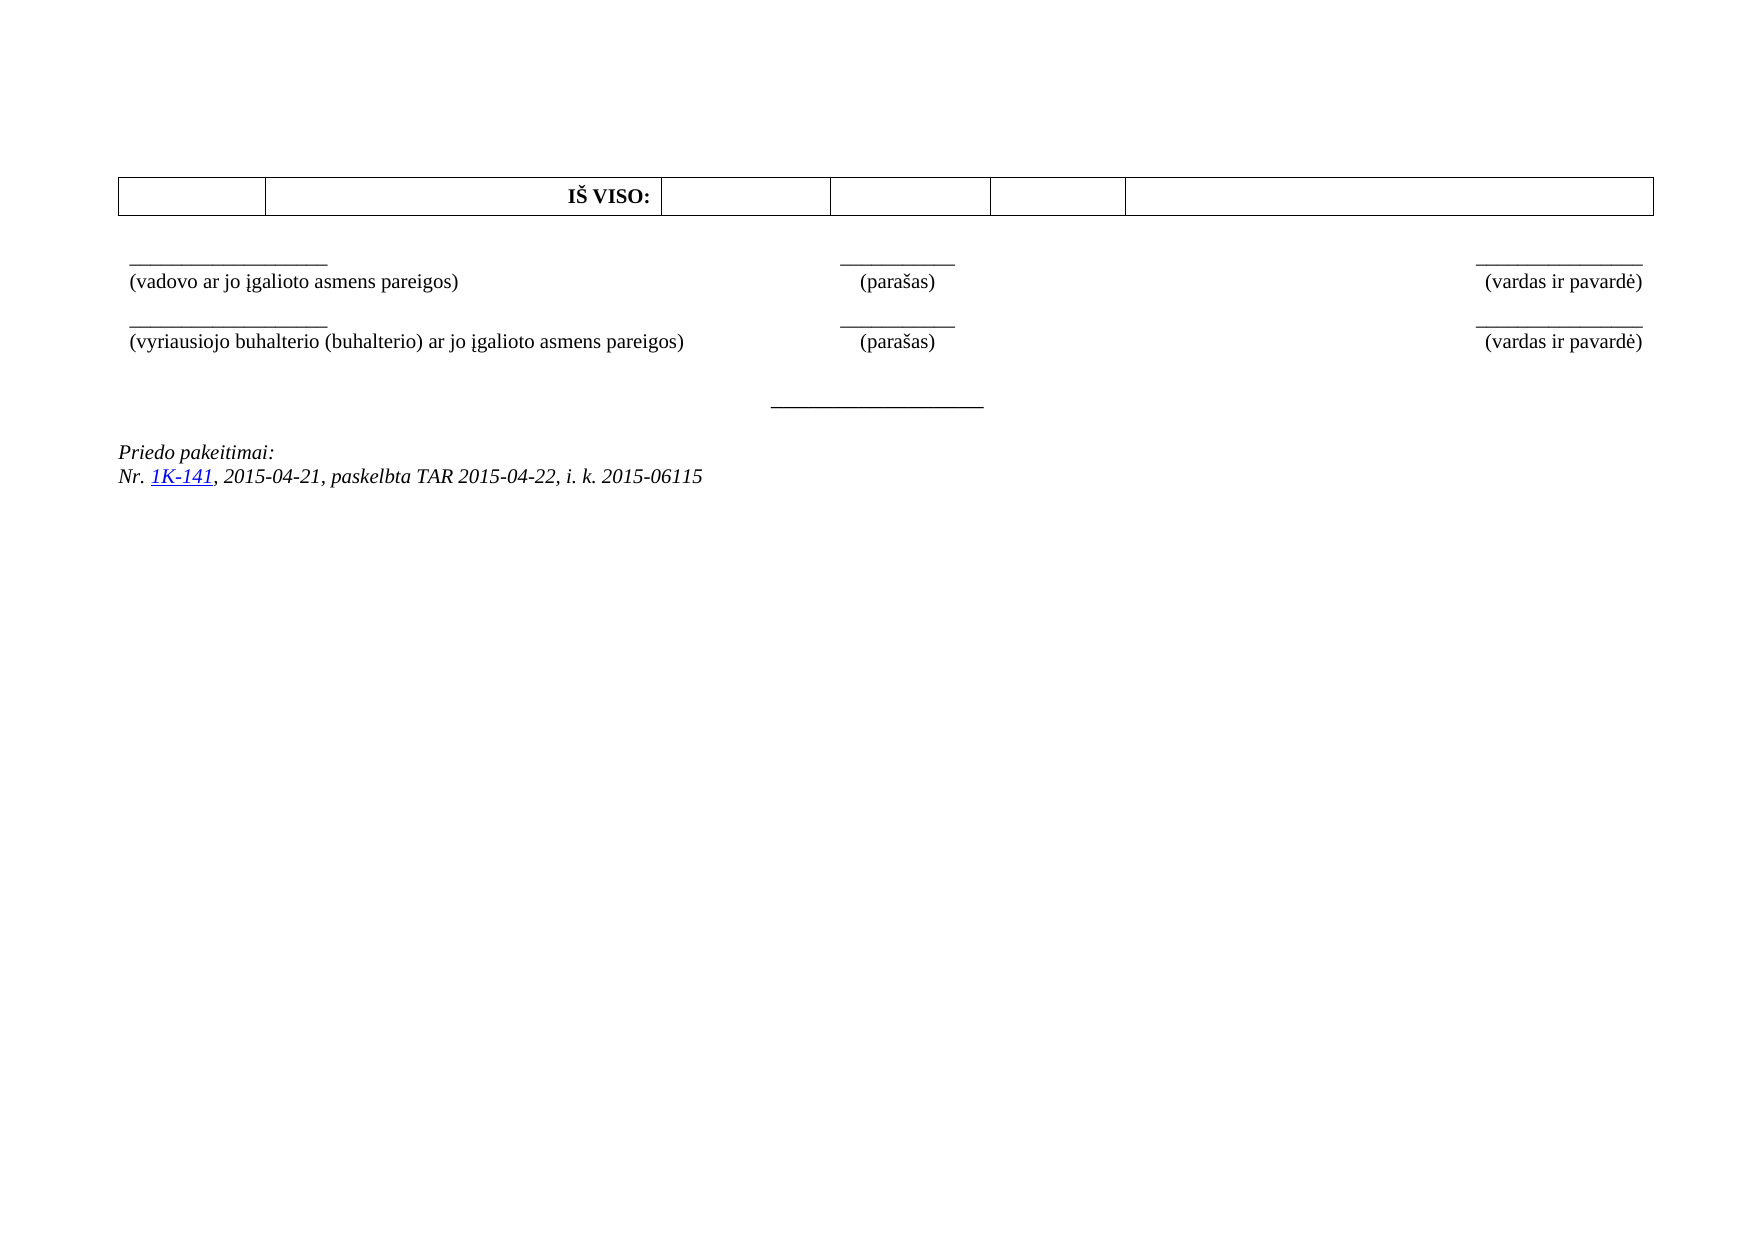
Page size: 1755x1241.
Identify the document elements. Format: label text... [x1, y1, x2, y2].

table_header ___________ (parašas) [768, 245, 1027, 305]
table_cell ________________ (vardas ir pavardė) [1027, 305, 1653, 353]
table_cell IŠ VISO: [266, 178, 661, 215]
text _________________ [118, 382, 1636, 411]
table_cell [1126, 178, 1653, 215]
table_cell [991, 178, 1125, 215]
table_cell ___________________ (vyriausiojo buhalterio (buhalterio) ar jo įgalioto asmens pareigos) [118, 305, 768, 353]
table_cell [831, 178, 990, 215]
text Nr. 1K-141, 2015-04-21, paskelbta TAR 2015-04-22, i. k. 2015-06115 [118, 464, 1636, 488]
table_header ___________________ (vadovo ar jo įgalioto asmens pareigos) [118, 245, 768, 305]
table_cell ___________ (parašas) [768, 305, 1027, 353]
table_cell [662, 178, 830, 215]
table_header ________________ (vardas ir pavardė) [1027, 245, 1653, 305]
table_cell [119, 178, 265, 215]
text Priedo pakeitimai: [118, 440, 1636, 464]
